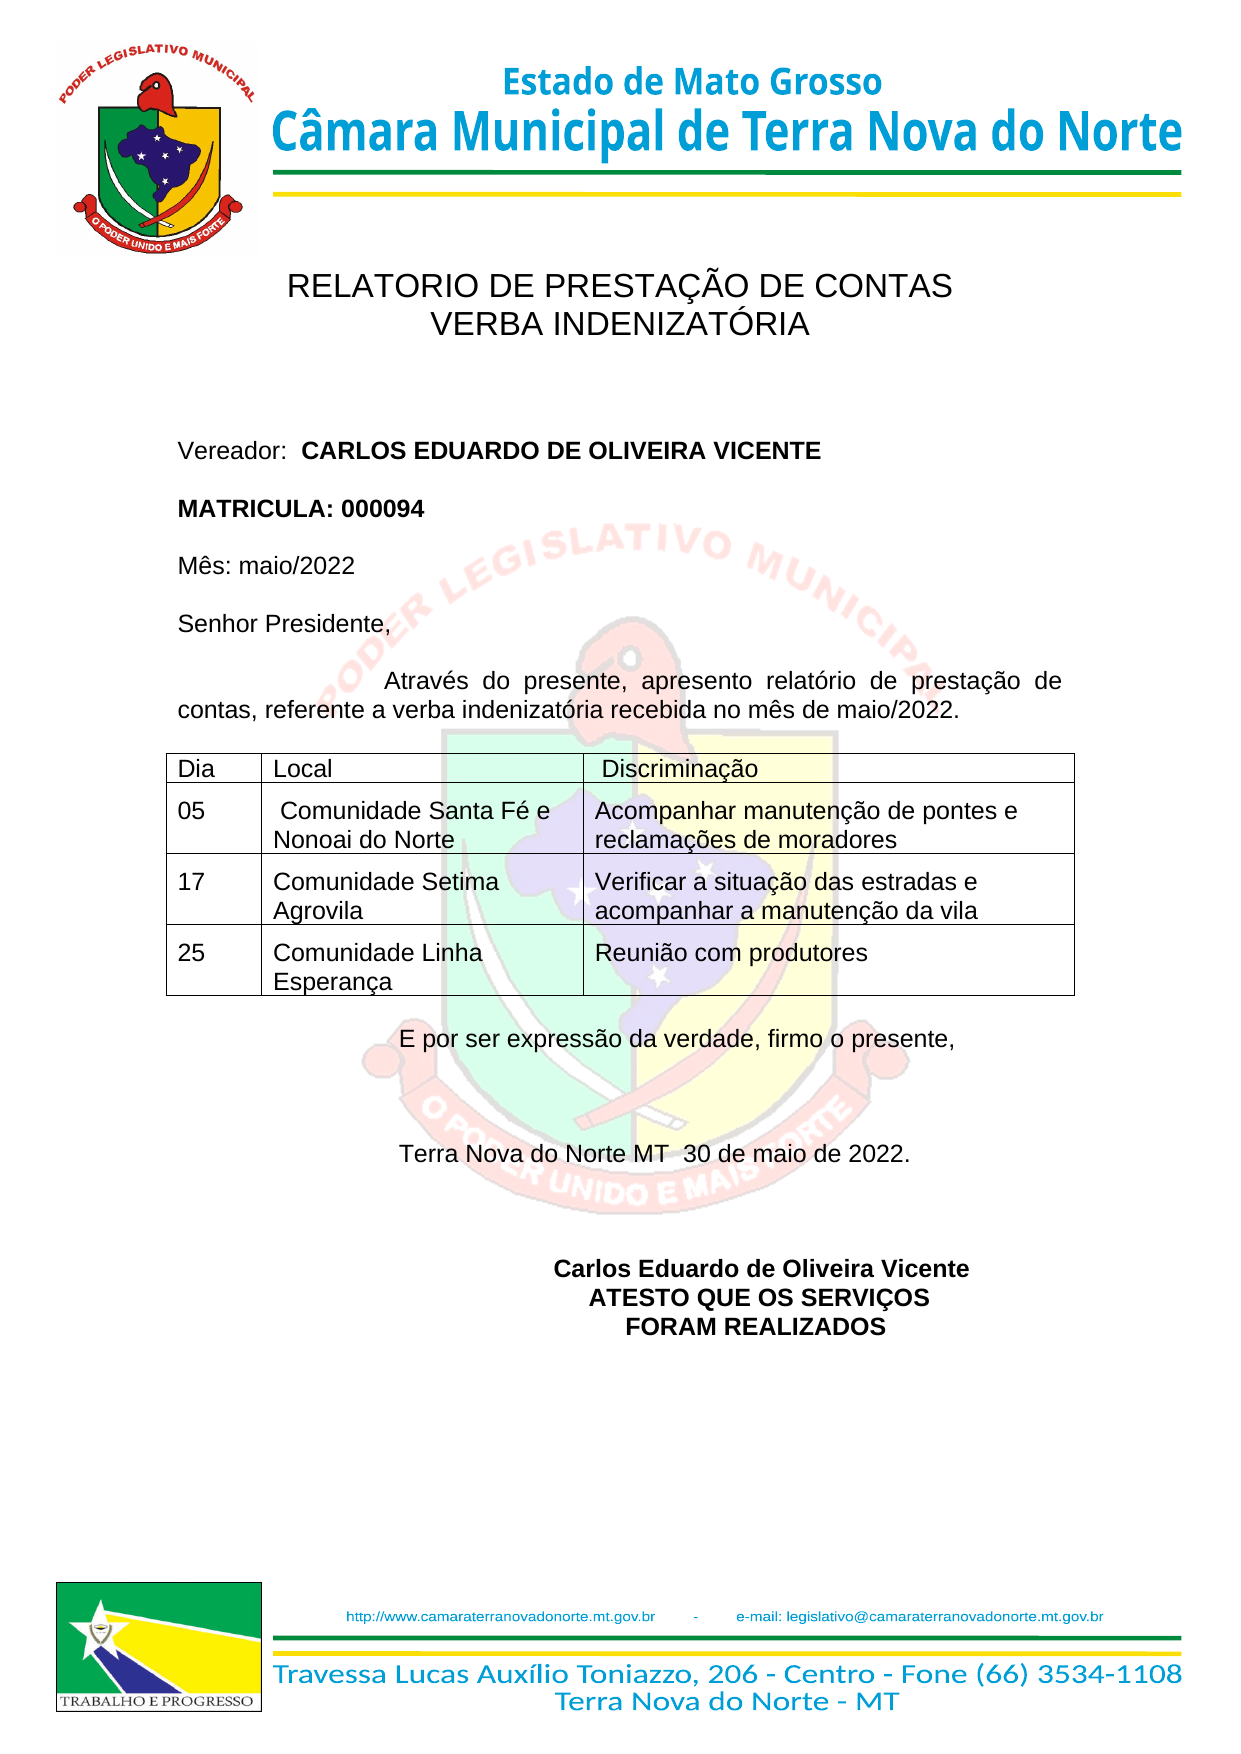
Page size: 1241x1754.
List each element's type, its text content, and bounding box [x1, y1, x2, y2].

table_cell Verificar a situação das estradas e acompanhar a manutenção da vila [966, 854, 1074, 924]
table_header Dia [167, 754, 261, 782]
table_header Discriminação [966, 754, 1074, 782]
text RELATORIO DE PRESTAÇÃO DE CONTAS [177, 266, 1063, 304]
table_header Local [262, 754, 303, 782]
text MATRICULA: 000094 [177, 494, 1063, 522]
table_cell 25 [167, 925, 261, 995]
picture [57, 1583, 261, 1711]
text ATESTO QUE OS SERVIÇOS [236, 1283, 1122, 1312]
text Mês: maio/2022 [177, 551, 303, 580]
table_cell 05 [167, 783, 261, 853]
text Terra Nova do Norte MT 30 de maio de 2022. [966, 1139, 1063, 1168]
picture [860, 1611, 868, 1623]
table_cell Reunião com produtores [966, 925, 1074, 995]
picture [55, 42, 260, 256]
text E por ser expressão da verdade, firmo o presente, [966, 1024, 1063, 1053]
table_cell Comunidade Setima Agrovila [262, 854, 303, 924]
text Mês: maio/2022 [966, 551, 1063, 580]
table_cell Comunidade Santa Fé e Nonoai do Norte [262, 783, 303, 853]
text E por ser expressão da verdade, firmo o presente, [177, 1024, 303, 1053]
text Através do presente, apresento relatório de prestação de contas, referente a verba indenizatória recebida no mês de maio/2022. [966, 666, 1063, 724]
table_cell Acompanhar manutenção de pontes e reclamações de moradores [966, 783, 1074, 853]
text Vereador: CARLOS EDUARDO DE OLIVEIRA VICENTE [177, 436, 1063, 465]
text Senhor Presidente, [966, 609, 1063, 637]
text FORAM REALIZADOS [236, 1312, 1122, 1341]
text Carlos Eduardo de Oliveira Vicente [177, 1254, 1063, 1283]
table_cell 17 [167, 854, 261, 924]
table_cell Comunidade Linha Esperança [262, 925, 303, 995]
text Terra Nova do Norte MT 30 de maio de 2022. [177, 1139, 303, 1168]
text VERBA INDENIZATÓRIA [177, 304, 1063, 343]
text Senhor Presidente, [177, 609, 303, 637]
text Através do presente, apresento relatório de prestação de contas, referente a verba indenizatória recebida no mês de maio/2022. [177, 666, 303, 724]
